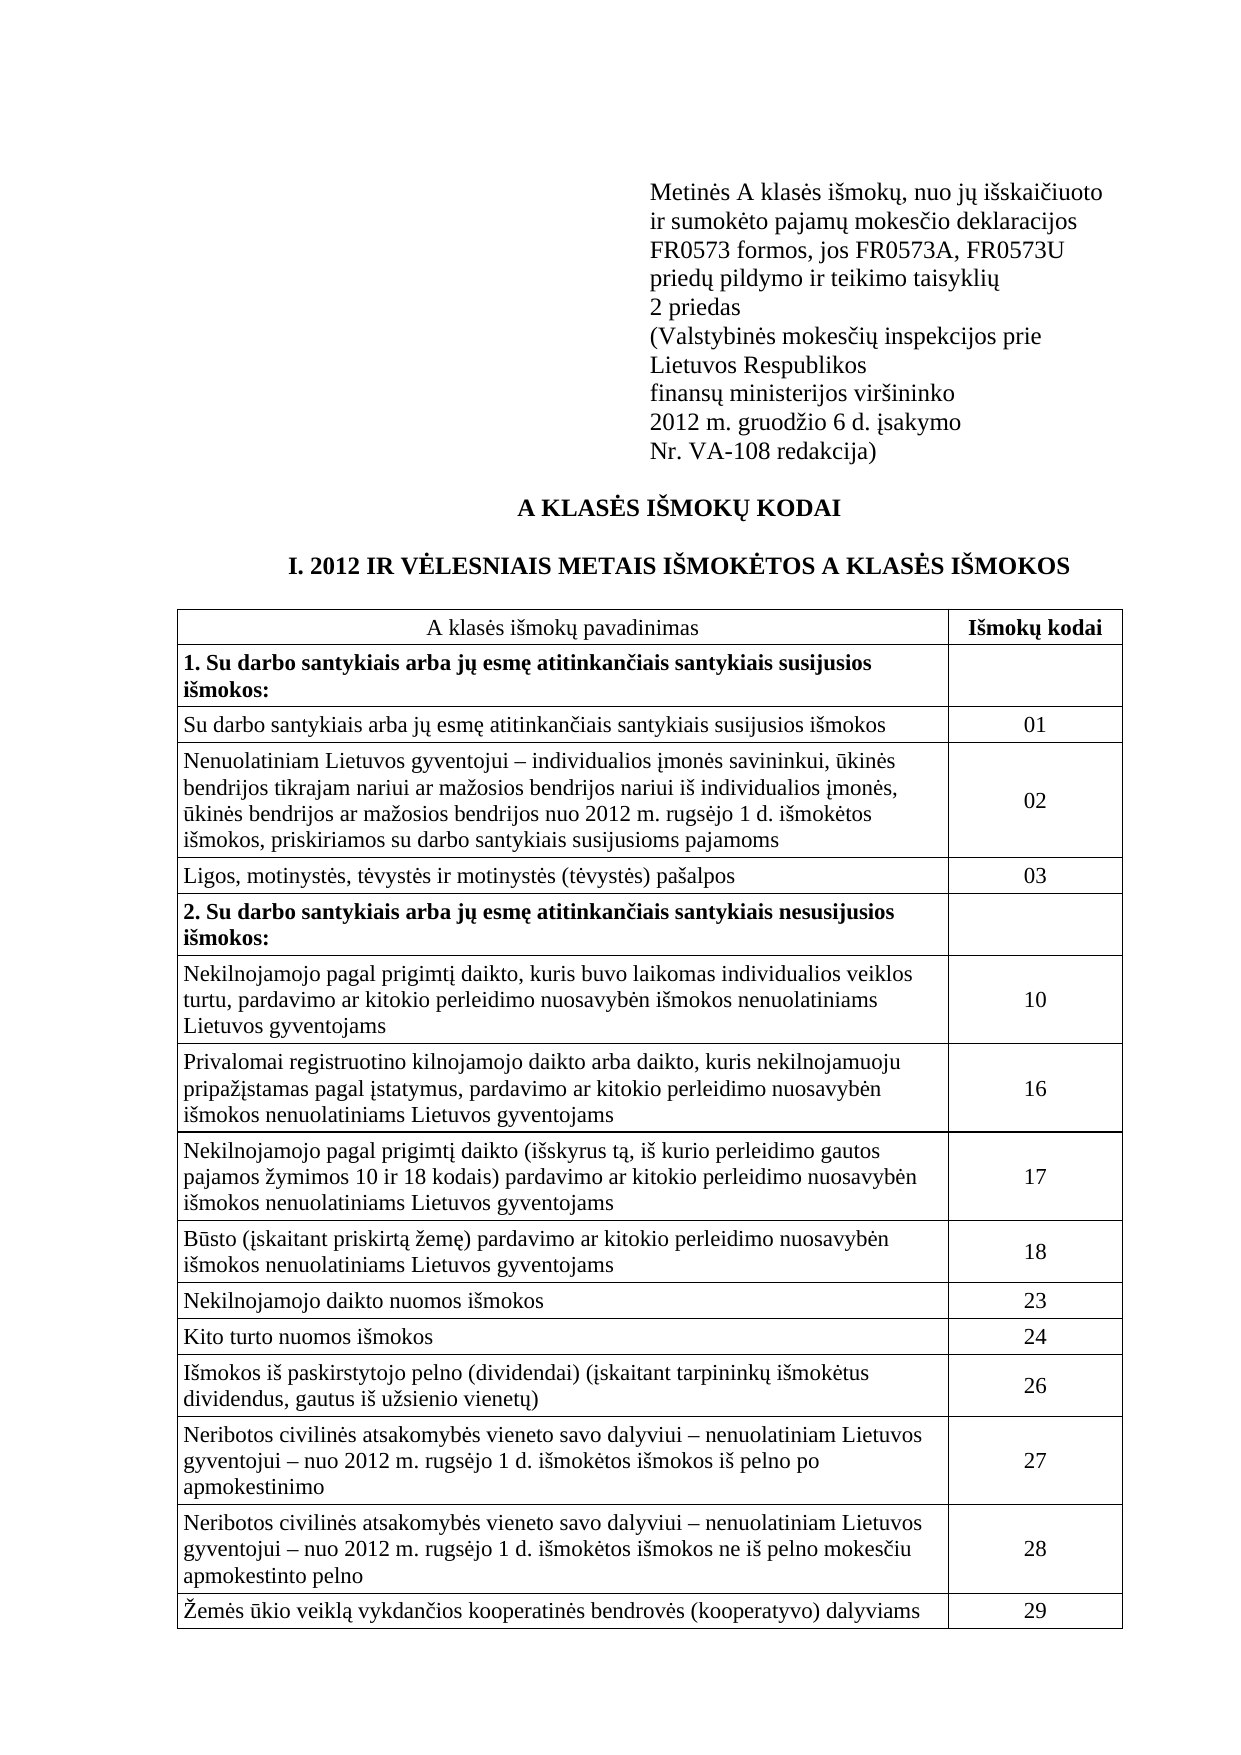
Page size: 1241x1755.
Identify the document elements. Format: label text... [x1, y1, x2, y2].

text 2012 m. gruodžio 6 d. įsakymo [649, 407, 1181, 436]
text ir sumokėto pajamų mokesčio deklaracijos [649, 206, 1181, 235]
table_cell Kito turto nuomos išmokos [178, 1319, 948, 1353]
text finansų ministerijos viršininko [649, 378, 1181, 407]
table_cell 23 [949, 1283, 1122, 1318]
table_cell 02 [949, 743, 1122, 857]
table_cell 29 [949, 1594, 1122, 1628]
table_header A klasės išmokų pavadinimas [178, 610, 948, 644]
table_cell Nekilnojamojo daikto nuomos išmokos [178, 1283, 948, 1318]
table_cell 1. Su darbo santykiais arba jų esmę atitinkančiais santykiais susijusios išmokos: [178, 645, 948, 706]
table_cell [949, 645, 1122, 706]
table_cell Nenuolatiniam Lietuvos gyventojui – individualios įmonės savininkui, ūkinės bendrijos tikrajam nariui ar mažosios bendrijos nariui iš individualios įmonės, ūkinės bendrijos ar mažosios bendrijos nuo 2012 m. rugsėjo 1 d. išmokėtos išmokos, priskiriamos su darbo santykiais susijusioms pajamoms [178, 743, 948, 857]
table_header Išmokų kodai [949, 610, 1122, 644]
table_cell [949, 894, 1122, 954]
table_cell Būsto (įskaitant priskirtą žemę) pardavimo ar kitokio perleidimo nuosavybėn išmokos nenuolatiniams Lietuvos gyventojams [178, 1221, 948, 1282]
text A KLASĖS IŠMOKŲ KODAI [177, 493, 1181, 522]
text priedų pildymo ir teikimo taisyklių [649, 263, 1181, 292]
text Lietuvos Respublikos [649, 350, 1181, 378]
text Metinės A klasės išmokų, nuo jų išskaičiuoto [649, 177, 1181, 206]
table_cell 24 [949, 1319, 1122, 1353]
table_cell 27 [949, 1417, 1122, 1504]
table_cell Žemės ūkio veiklą vykdančios kooperatinės bendrovės (kooperatyvo) dalyviams [178, 1594, 948, 1628]
table_cell Su darbo santykiais arba jų esmę atitinkančiais santykiais susijusios išmokos [178, 707, 948, 742]
table_cell 26 [949, 1355, 1122, 1416]
text I. 2012 IR VĖLESNIAIS METAIS IŠMOKĖTOS A KLASĖS IŠMOKOS [177, 551, 1181, 580]
table_cell 2. Su darbo santykiais arba jų esmę atitinkančiais santykiais nesusijusios išmokos: [178, 894, 948, 954]
table_cell 10 [949, 956, 1122, 1043]
table_cell Ligos, motinystės, tėvystės ir motinystės (tėvystės) pašalpos [178, 858, 948, 892]
text (Valstybinės mokesčių inspekcijos prie [649, 321, 1181, 350]
table_cell 18 [949, 1221, 1122, 1282]
table_cell Neribotos civilinės atsakomybės vieneto savo dalyviui – nenuolatiniam Lietuvos gyventojui – nuo 2012 m. rugsėjo 1 d. išmokėtos išmokos ne iš pelno mokesčiu apmokestinto pelno [178, 1505, 948, 1592]
table_cell Privalomai registruotino kilnojamojo daikto arba daikto, kuris nekilnojamuoju pripažįstamas pagal įstatymus, pardavimo ar kitokio perleidimo nuosavybėn išmokos nenuolatiniams Lietuvos gyventojams [178, 1044, 948, 1131]
text FR0573 formos, jos FR0573A, FR0573U [649, 235, 1181, 263]
table_cell 03 [949, 858, 1122, 892]
table_cell 01 [949, 707, 1122, 742]
text Nr. VA-108 redakcija) [649, 436, 1181, 465]
table_cell Išmokos iš paskirstytojo pelno (dividendai) (įskaitant tarpininkų išmokėtus dividendus, gautus iš užsienio vienetų) [178, 1355, 948, 1416]
text 2 priedas [649, 292, 1181, 321]
table_cell 28 [949, 1505, 1122, 1592]
table_cell Nekilnojamojo pagal prigimtį daikto (išskyrus tą, iš kurio perleidimo gautos pajamos žymimos 10 ir 18 kodais) pardavimo ar kitokio perleidimo nuosavybėn išmokos nenuolatiniams Lietuvos gyventojams [178, 1133, 948, 1220]
table_cell Nekilnojamojo pagal prigimtį daikto, kuris buvo laikomas individualios veiklos turtu, pardavimo ar kitokio perleidimo nuosavybėn išmokos nenuolatiniams Lietuvos gyventojams [178, 956, 948, 1043]
table_cell 17 [949, 1133, 1122, 1220]
table_cell Neribotos civilinės atsakomybės vieneto savo dalyviui – nenuolatiniam Lietuvos gyventojui – nuo 2012 m. rugsėjo 1 d. išmokėtos išmokos iš pelno po apmokestinimo [178, 1417, 948, 1504]
table_cell 16 [949, 1044, 1122, 1131]
